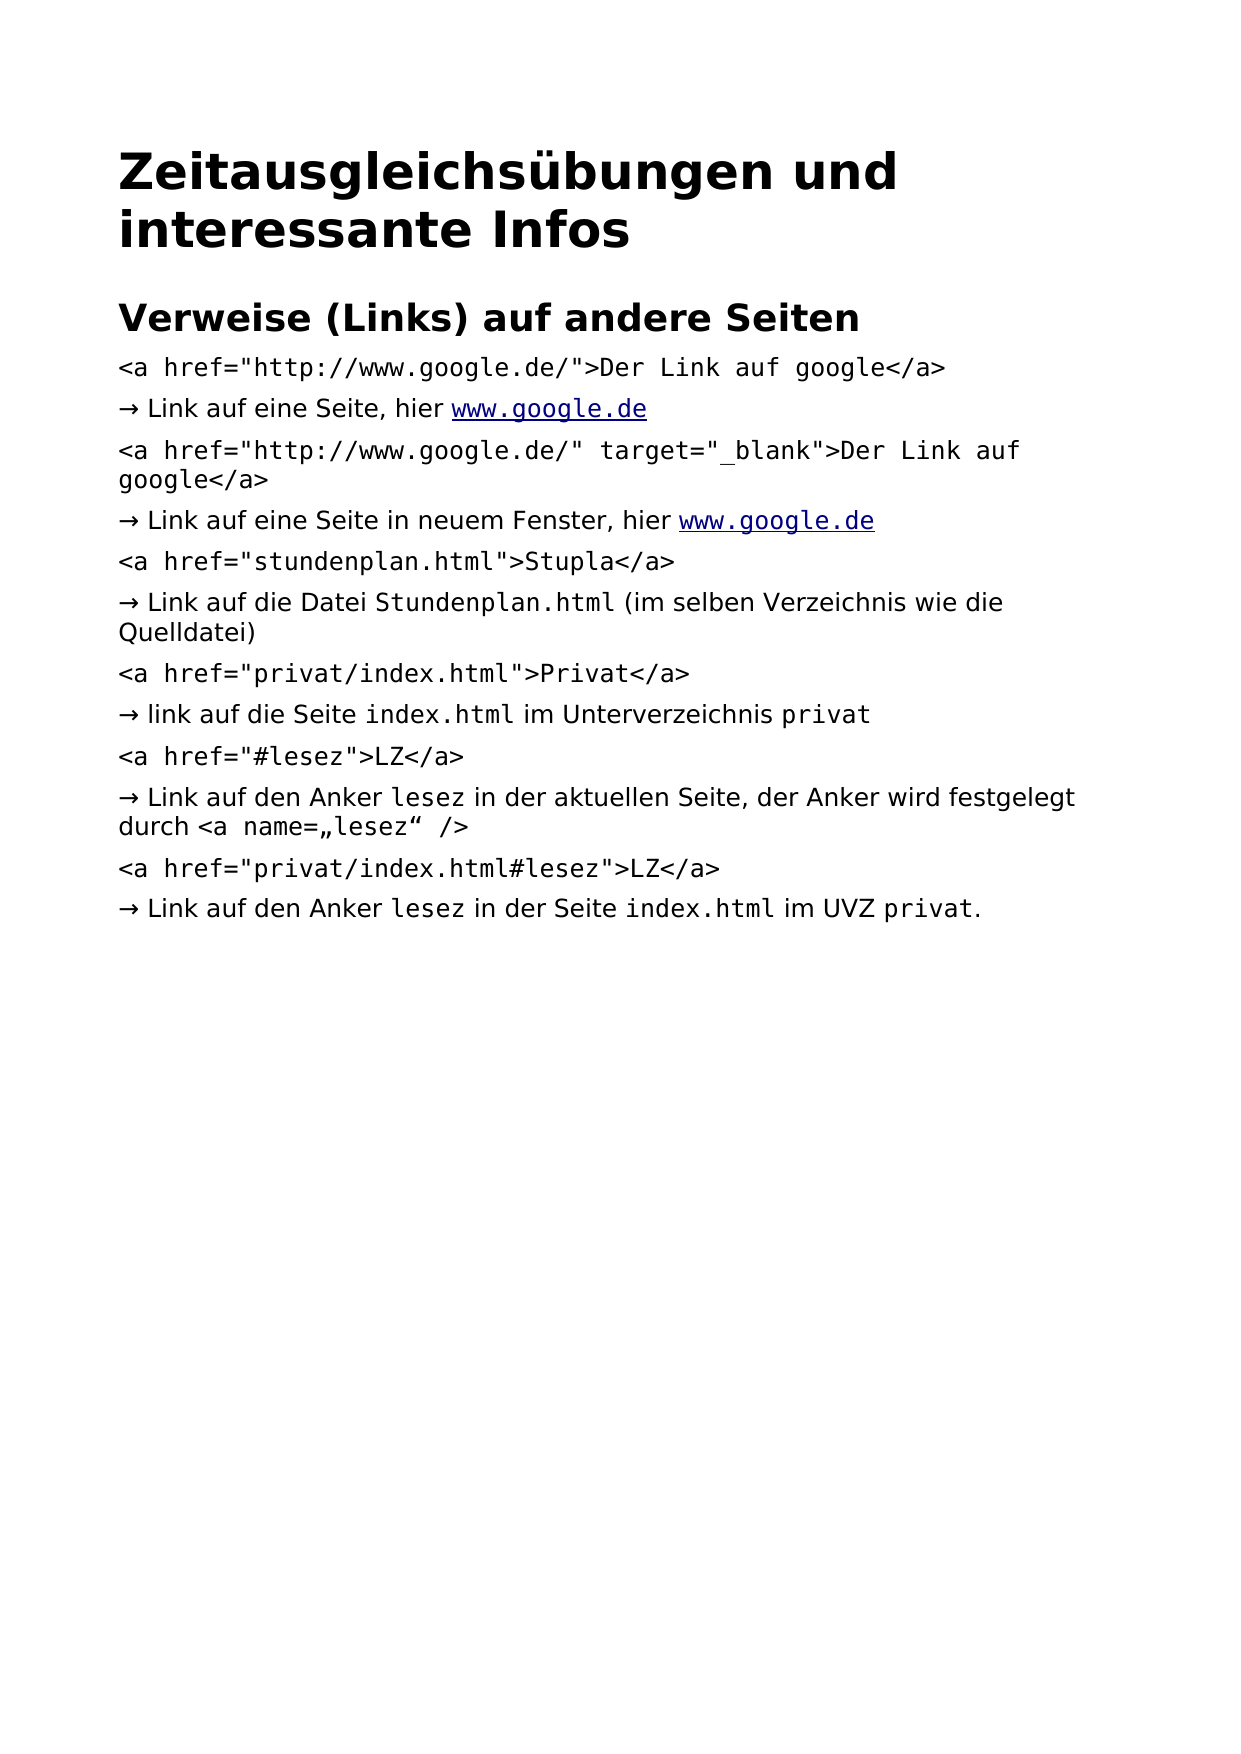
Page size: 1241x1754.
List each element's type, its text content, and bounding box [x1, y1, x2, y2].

text → link auf die Seite index.html im Unterverzeichnis privat [118, 700, 1122, 729]
text <a href="stundenplan.html">Stupla</a> [118, 548, 1122, 577]
text <a href="http://www.google.de/" target="_blank">Der Link auf google</a> [118, 436, 1122, 494]
subtitle Verweise (Links) auf andere Seiten [118, 297, 1122, 341]
text → Link auf den Anker lesez in der aktuellen Seite, der Anker wird festgelegt durch <a name=„lesez“ /> [118, 783, 1122, 841]
text <a href="privat/index.html">Privat</a> [118, 659, 1122, 688]
text → Link auf die Datei Stundenplan.html (im selben Verzeichnis wie die Quelldatei) [118, 588, 1122, 647]
subtitle Zeitausgleichsübungen und interessante Infos [118, 143, 1122, 259]
text → Link auf eine Seite, hier www.google.de [118, 394, 1122, 423]
text → Link auf den Anker lesez in der Seite index.html im UVZ privat. [118, 895, 1122, 924]
text <a href="#lesez">LZ</a> [118, 742, 1122, 771]
text <a href="http://www.google.de/">Der Link auf google</a> [118, 353, 1122, 382]
text → Link auf eine Seite in neuem Fenster, hier www.google.de [118, 506, 1122, 535]
text <a href="privat/index.html#lesez">LZ</a> [118, 854, 1122, 883]
